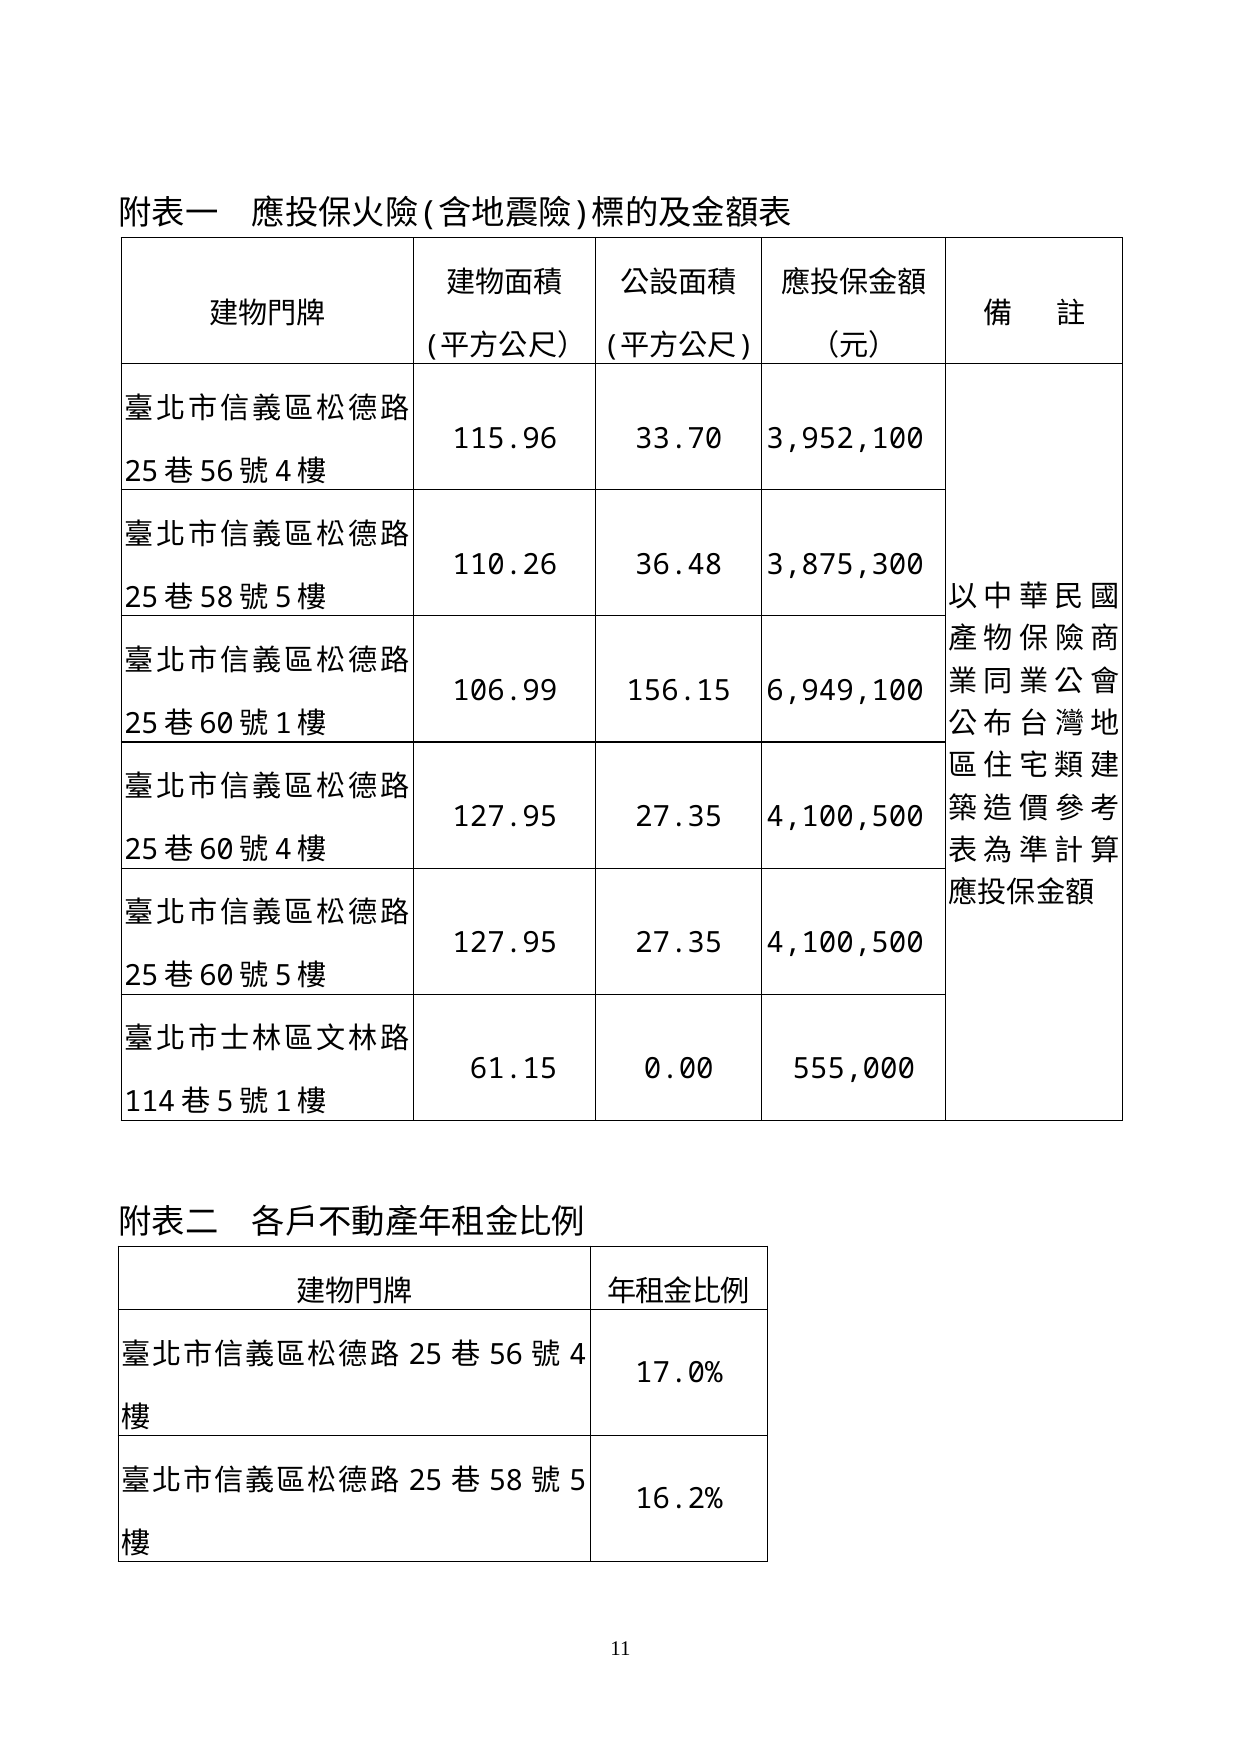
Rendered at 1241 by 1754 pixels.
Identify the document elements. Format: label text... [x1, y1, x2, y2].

table_header 建物面積 (平方公尺） [414, 238, 595, 363]
table_cell 27.35 [596, 869, 761, 993]
table_cell 以中華民國產物保險商業同業公會公布台灣地區住宅類建築造價參考表為準計算應投保金額 [946, 364, 1122, 1119]
table_cell 61.15 [414, 995, 595, 1119]
table_cell 36.48 [596, 490, 761, 615]
table_cell 臺北市信義區松德路25巷60號1樓 [122, 616, 413, 741]
table_cell 156.15 [596, 616, 761, 741]
table_cell 106.99 [414, 616, 595, 741]
table_cell 臺北市信義區松德路25巷58號5樓 [122, 490, 413, 615]
table_cell 臺北市信義區松德路25巷56號4樓 [122, 364, 413, 489]
table_header 備 註 [946, 238, 1122, 363]
table_cell 17.0% [591, 1310, 767, 1435]
text 附表二 各戶不動產年租金比例 [118, 1183, 1122, 1246]
table_header 應投保金額（元） [762, 238, 945, 363]
table_cell 6,949,100 [762, 616, 945, 741]
table_header 建物門牌 [122, 238, 413, 363]
table_cell 115.96 [414, 364, 595, 489]
table_header 年租金比例 [591, 1247, 767, 1309]
table_cell 4,100,500 [762, 869, 945, 993]
table_cell 臺北市信義區松德路25巷56號4樓 [119, 1310, 590, 1435]
table_cell 臺北市士林區文林路114巷5號1樓 [122, 995, 413, 1119]
table_header 建物門牌 [119, 1247, 590, 1309]
table_cell 3,875,300 [762, 490, 945, 615]
table_header 公設面積 (平方公尺) [596, 238, 761, 363]
table_cell 4,100,500 [762, 743, 945, 867]
table_cell 臺北市信義區松德路25巷58號5樓 [119, 1436, 590, 1561]
table_cell 27.35 [596, 743, 761, 867]
table_cell 臺北市信義區松德路25巷60號4樓 [122, 743, 413, 867]
table_cell 127.95 [414, 869, 595, 993]
table_cell 0.00 [596, 995, 761, 1119]
table_cell 16.2% [591, 1436, 767, 1561]
table_cell 127.95 [414, 743, 595, 867]
table_cell 110.26 [414, 490, 595, 615]
text 附表一 應投保火險(含地震險)標的及金額表 [118, 175, 1122, 237]
table_cell 臺北市信義區松德路25巷60號5樓 [122, 869, 413, 993]
table_cell 33.70 [596, 364, 761, 489]
table_cell 555,000 [762, 995, 945, 1119]
table_cell 3,952,100 [762, 364, 945, 489]
